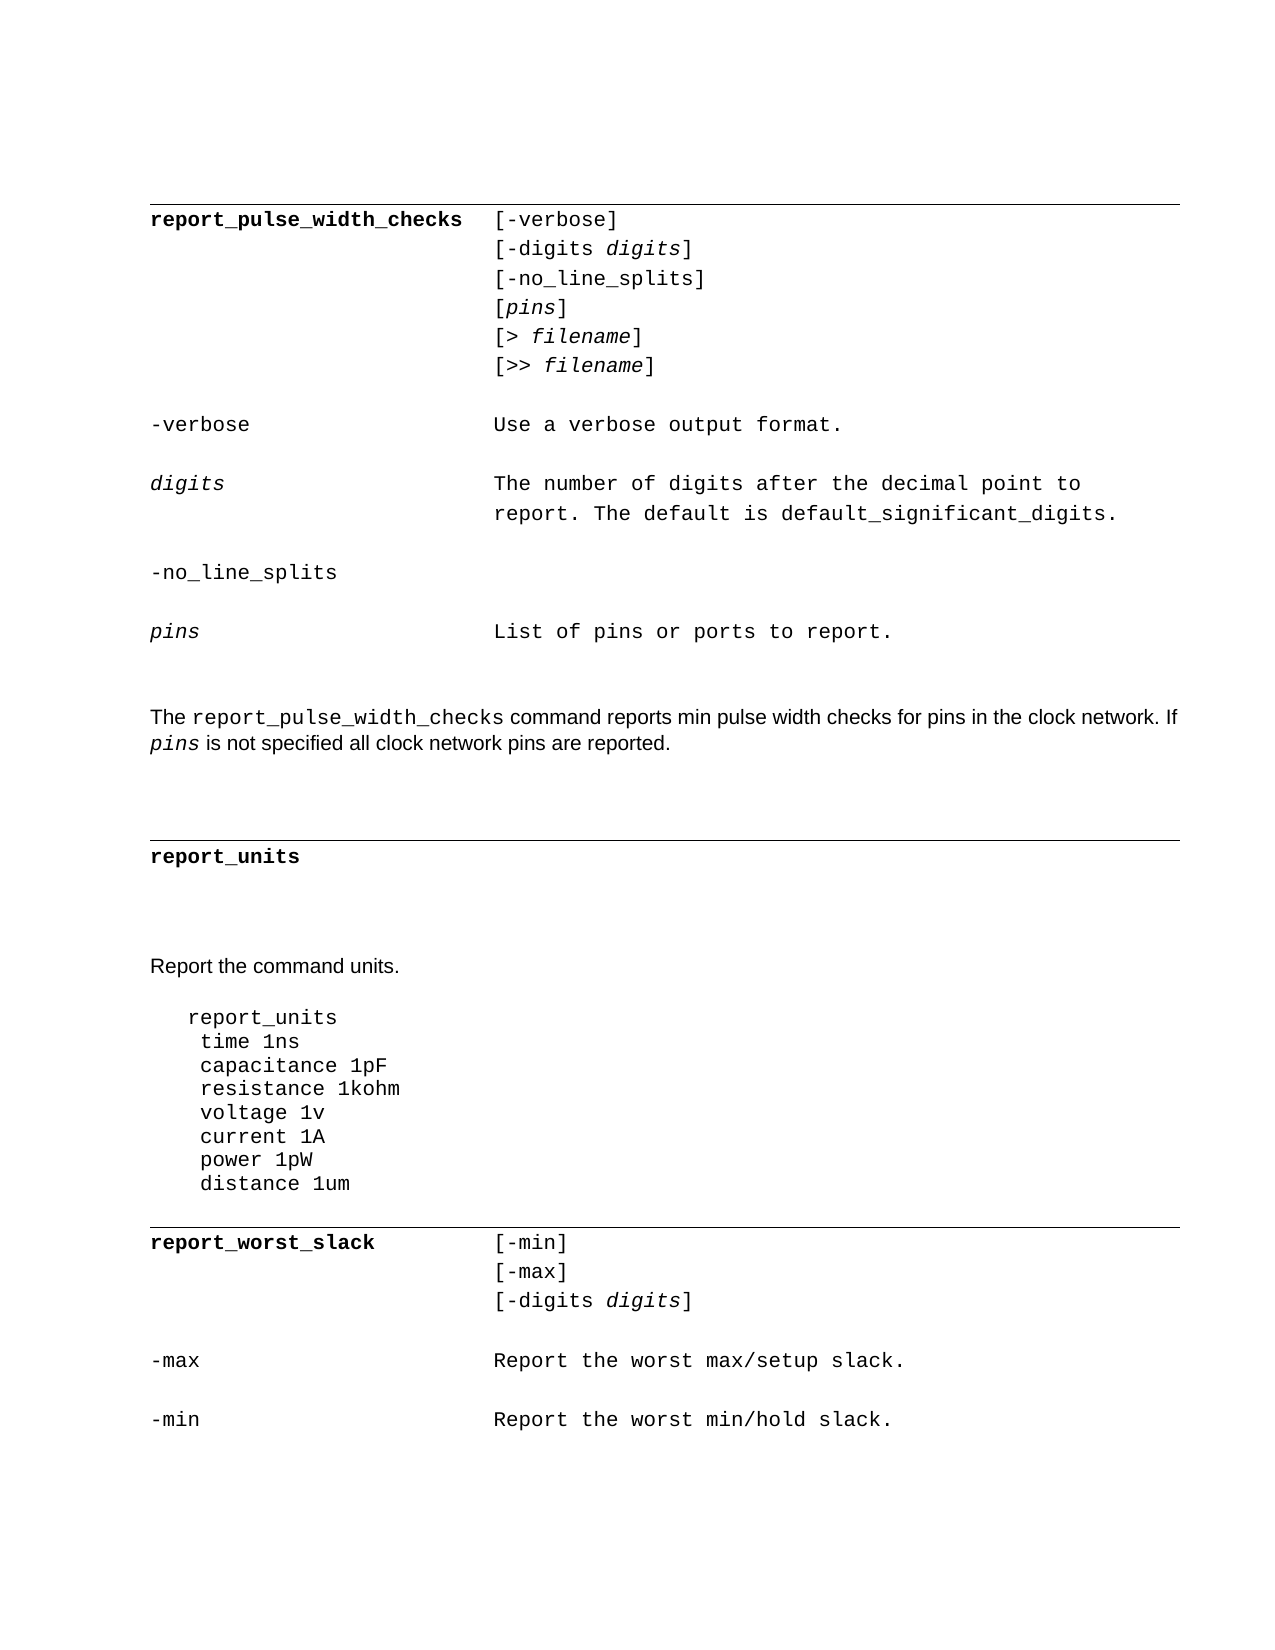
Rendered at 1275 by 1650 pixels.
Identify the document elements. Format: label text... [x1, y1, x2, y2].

table_header [-verbose] [-digits digits] [-no_line_splits] [pins] [> filename] [>> filename] [493, 205, 1180, 409]
table_cell -verbose [150, 409, 493, 468]
table_cell Use a verbose output format. [493, 409, 1180, 468]
text Report the command units. [150, 953, 1180, 977]
table_cell digits [150, 468, 493, 556]
table_header report_units [150, 841, 493, 899]
table_cell -min [150, 1403, 493, 1462]
table_cell [493, 556, 1180, 615]
table_cell List of pins or ports to report. [493, 615, 1180, 674]
table_cell Report the worst max/setup slack. [493, 1344, 1180, 1403]
table_header report_pulse_width_checks [150, 205, 493, 409]
table_header [493, 841, 1180, 899]
table_cell -no_line_splits [150, 556, 493, 615]
table_cell Report the worst min/hold slack. [493, 1403, 1180, 1462]
table_cell pins [150, 615, 493, 674]
text The report_pulse_width_checks command reports min pulse width checks for pins in the clock network. If pins is not specified all clock network pins are reported. [150, 704, 1180, 756]
table_cell The number of digits after the decimal point to report. The default is default_significant_digits. [493, 468, 1180, 556]
table_cell -max [150, 1344, 493, 1403]
table_header report_worst_slack [150, 1228, 493, 1344]
table_header [-min] [-max] [-digits digits] [493, 1228, 1180, 1344]
text report_units time 1ns capacitance 1pF resistance 1kohm voltage 1v current 1A power 1pW distance 1um [187, 1007, 1180, 1197]
